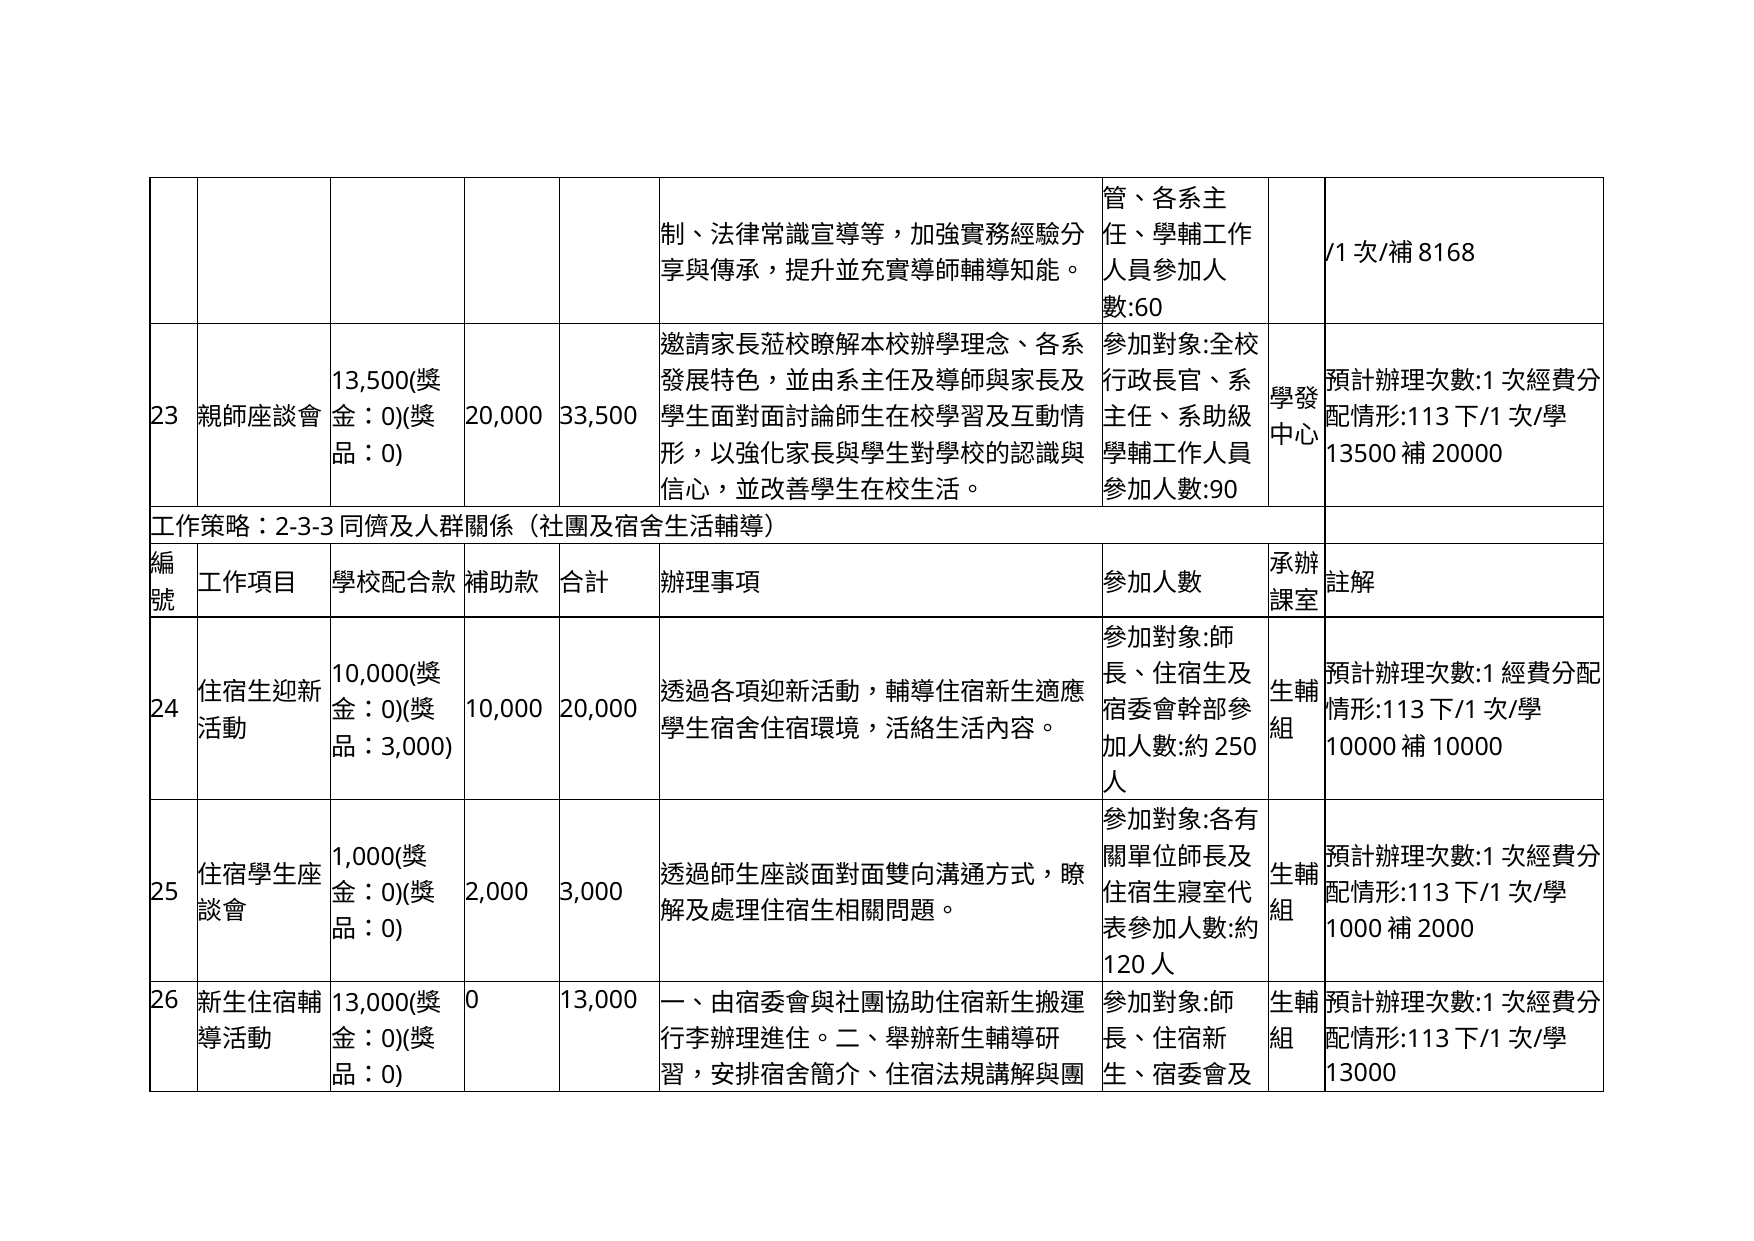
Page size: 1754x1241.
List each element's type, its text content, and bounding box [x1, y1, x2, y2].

table_cell 註解 [1326, 544, 1603, 616]
table_cell [1269, 178, 1324, 323]
table_cell [151, 178, 197, 323]
table_cell 20,000 [560, 618, 659, 799]
table_cell [560, 178, 659, 323]
table_cell [198, 178, 330, 323]
table_cell 1,000(獎金：0)(獎品：0) [331, 800, 464, 981]
table_cell 參加對象:各有關單位師長及住宿生寢室代表參加人數:約120人 [1103, 800, 1268, 981]
table_cell [465, 178, 559, 323]
table_cell 制、法律常識宣導等，加強實務經驗分享與傳承，提升並充實導師輔導知能。 [660, 178, 1102, 323]
table_cell 2,000 [465, 800, 559, 981]
table_cell /1次/補8168 [1326, 178, 1603, 323]
table_cell 預計辦理次數:1次經費分配情形:113下/1次/學13500補20000 [1326, 324, 1603, 506]
table_cell 參加對象:師長、住宿生及宿委會幹部參加人數:約250人 [1103, 618, 1268, 799]
table_cell 10,000 [465, 618, 559, 799]
table_cell 親師座談會 [198, 324, 330, 506]
table_cell 13,500(獎金：0)(獎品：0) [331, 324, 464, 506]
table_cell 工作策略：2-3-3同儕及人群關係（社團及宿舍生活輔導） [151, 507, 1324, 543]
table_cell 生輔組 [1269, 982, 1324, 1091]
table_cell 生輔組 [1269, 618, 1324, 799]
table_cell 學發中心 [1269, 324, 1324, 506]
table_cell 10,000(獎金：0)(獎品：3,000) [331, 618, 464, 799]
table_cell 3,000 [560, 800, 659, 981]
table_cell 24 [151, 618, 197, 799]
table_cell 預計辦理次數:1次經費分配情形:113下/1次/學1000補2000 [1326, 800, 1603, 981]
table_cell 26 [151, 982, 197, 1091]
table_cell 工作項目 [198, 544, 330, 616]
table_cell 透過各項迎新活動，輔導住宿新生適應學生宿舍住宿環境，活絡生活內容。 [660, 618, 1102, 799]
table_cell 辦理事項 [660, 544, 1102, 616]
table_cell [331, 178, 464, 323]
table_cell 管、各系主任、學輔工作人員參加人數:60 [1103, 178, 1268, 323]
table_cell 13,000(獎金：0)(獎品：0) [331, 982, 464, 1091]
table_cell 邀請家長蒞校瞭解本校辦學理念、各系發展特色，並由系主任及導師與家長及學生面對面討論師生在校學習及互動情形，以強化家長與學生對學校的認識與信心，並改善學生在校生活。 [660, 324, 1102, 506]
table_cell 透過師生座談面對面雙向溝通方式，瞭解及處理住宿生相關問題。 [660, 800, 1102, 981]
table_cell [1326, 507, 1603, 543]
table_cell 編號 [151, 544, 197, 616]
table_cell 0 [465, 982, 559, 1091]
table_cell 13,000 [560, 982, 659, 1091]
table_cell 新生住宿輔導活動 [198, 982, 330, 1091]
table_cell 生輔組 [1269, 800, 1324, 981]
table_cell 承辦課室 [1269, 544, 1324, 616]
table_cell 住宿生迎新活動 [198, 618, 330, 799]
table_cell 33,500 [560, 324, 659, 506]
table_cell 參加對象:全校行政長官、系主任、系助級學輔工作人員參加人數:90 [1103, 324, 1268, 506]
table_cell 住宿學生座談會 [198, 800, 330, 981]
table_cell 預計辦理次數:1次經費分配情形:113下/1次/學13000 [1326, 982, 1603, 1091]
table_cell 參加人數 [1103, 544, 1268, 616]
table_cell 23 [151, 324, 197, 506]
table_cell 補助款 [465, 544, 559, 616]
table_cell 25 [151, 800, 197, 981]
table_cell 20,000 [465, 324, 559, 506]
table_cell 學校配合款 [331, 544, 464, 616]
table_cell 參加對象:師長、住宿新生、宿委會及 [1103, 982, 1268, 1091]
table_cell 預計辦理次數:1經費分配情形:113下/1次/學10000補10000 [1326, 618, 1603, 799]
table_cell 合計 [560, 544, 659, 616]
table_cell 一、由宿委會與社團協助住宿新生搬運行李辦理進住。二、舉辦新生輔導研習，安排宿舍簡介、住宿法規講解與團 [660, 982, 1102, 1091]
